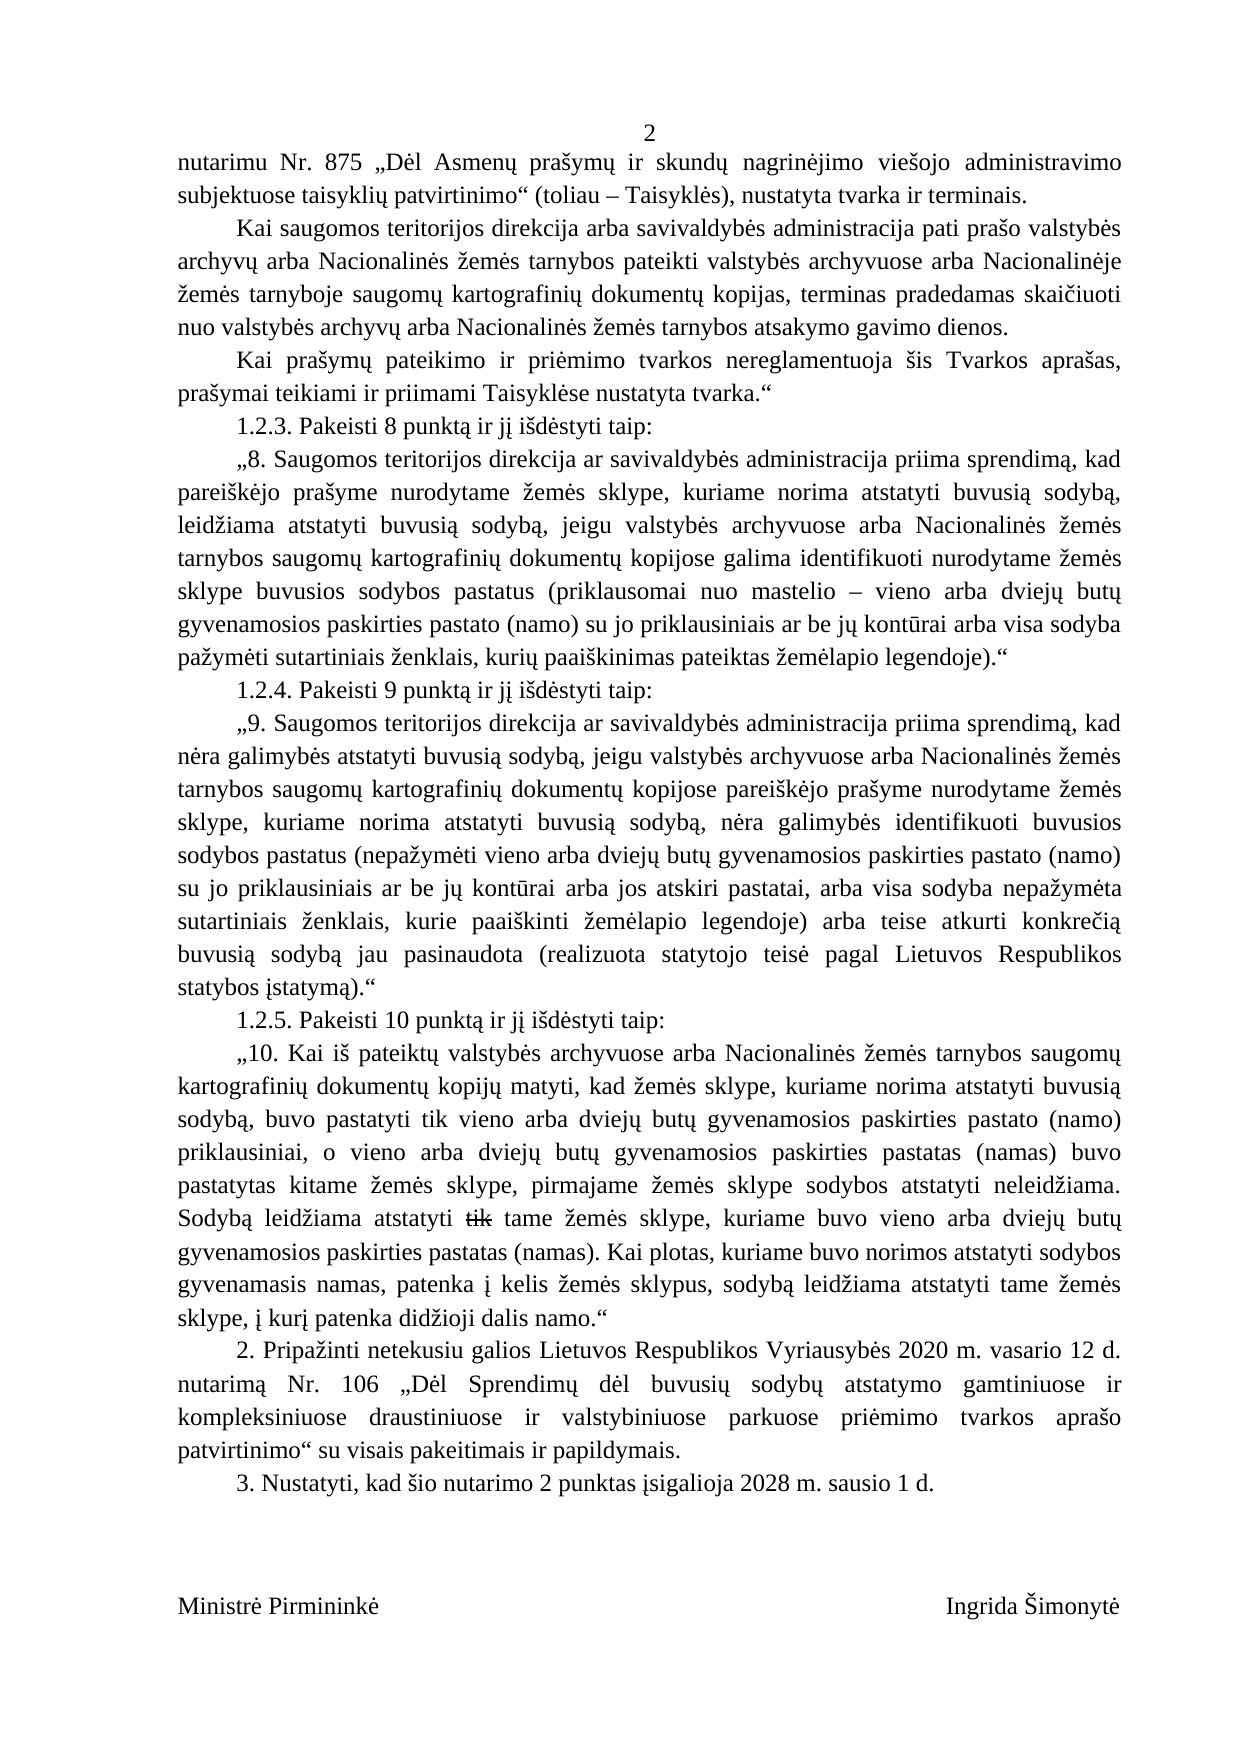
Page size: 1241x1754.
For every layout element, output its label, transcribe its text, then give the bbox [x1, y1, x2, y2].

text 1.2.3. Pakeisti 8 punktą ir jį išdėstyti taip: [177, 411, 1122, 440]
text „8. Saugomos teritorijos direkcija ar savivaldybės administracija priima sprendimą, kad pareiškėjo prašyme nurodytame žemės sklype, kuriame norima atstatyti buvusią sodybą, leidžiama atstatyti buvusią sodybą, jeigu valstybės archyvuose arba Nacionalinės žemės tarnybos saugomų kartografinių dokumentų kopijose galima identifikuoti nurodytame žemės sklype buvusios sodybos pastatus (priklausomai nuo mastelio – vieno arba dviejų butų gyvenamosios paskirties pastato (namo) su jo priklausiniais ar be jų kontūrai arba visa sodyba pažymėti sutartiniais ženklais, kurių paaiškinimas pateiktas žemėlapio legendoje).“ [177, 444, 1122, 671]
text nutarimu Nr. 875 „Dėl Asmenų prašymų ir skundų nagrinėjimo viešojo administravimo subjektuose taisyklių patvirtinimo“ (toliau – Taisyklės), nustatyta tvarka ir terminais. [177, 147, 1122, 209]
text „9. Saugomos teritorijos direkcija ar savivaldybės administracija priima sprendimą, kad nėra galimybės atstatyti buvusią sodybą, jeigu valstybės archyvuose arba Nacionalinės žemės tarnybos saugomų kartografinių dokumentų kopijose pareiškėjo prašyme nurodytame žemės sklype, kuriame norima atstatyti buvusią sodybą, nėra galimybės identifikuoti buvusios sodybos pastatus (nepažymėti vieno arba dviejų butų gyvenamosios paskirties pastato (namo) su jo priklausiniais ar be jų kontūrai arba jos atskiri pastatai, arba visa sodyba nepažymėta sutartiniais ženklais, kurie paaiškinti žemėlapio legendoje) arba teise atkurti konkrečią buvusią sodybą jau pasinaudota (realizuota statytojo teisė pagal Lietuvos Respublikos statybos įstatymą).“ [177, 708, 1122, 1001]
text 2. Pripažinti netekusiu galios Lietuvos Respublikos Vyriausybės 2020 m. vasario 12 d. nutarimą Nr. 106 „Dėl Sprendimų dėl buvusių sodybų atstatymo gamtiniuose ir kompleksiniuose draustiniuose ir valstybiniuose parkuose priėmimo tvarkos aprašo patvirtinimo“ su visais pakeitimais ir papildymais. [177, 1336, 1122, 1463]
text 1.2.4. Pakeisti 9 punktą ir jį išdėstyti taip: [177, 675, 1122, 704]
text „10. Kai iš pateiktų valstybės archyvuose arba Nacionalinės žemės tarnybos saugomų kartografinių dokumentų kopijų matyti, kad žemės sklype, kuriame norima atstatyti buvusią sodybą, buvo pastatyti tik vieno arba dviejų butų gyvenamosios paskirties pastato (namo) priklausiniai, o vieno arba dviejų butų gyvenamosios paskirties pastatas (namas) buvo pastatytas kitame žemės sklype, pirmajame žemės sklype sodybos atstatyti neleidžiama. Sodybą leidžiama atstatyti tik tame žemės sklype, kuriame buvo vieno arba dviejų butų gyvenamosios paskirties pastatas (namas). Kai plotas, kuriame buvo norimos atstatyti sodybos gyvenamasis namas, patenka į kelis žemės sklypus, sodybą leidžiama atstatyti tame žemės sklype, į kurį patenka didžioji dalis namo.“ [177, 1038, 1122, 1331]
text Kai prašymų pateikimo ir priėmimo tvarkos nereglamentuoja šis Tvarkos aprašas, prašymai teikiami ir priimami Taisyklėse nustatyta tvarka.“ [177, 345, 1122, 407]
text 3. Nustatyti, kad šio nutarimo 2 punktas įsigalioja 2028 m. sausio 1 d. [177, 1468, 1122, 1496]
text Kai saugomos teritorijos direkcija arba savivaldybės administracija pati prašo valstybės archyvų arba Nacionalinės žemės tarnybos pateikti valstybės archyvuose arba Nacionalinėje žemės tarnyboje saugomų kartografinių dokumentų kopijas, terminas pradedamas skaičiuoti nuo valstybės archyvų arba Nacionalinės žemės tarnybos atsakymo gavimo dienos. [177, 213, 1122, 341]
text Ministrė Pirmininkė Ingrida Šimonytė [177, 1591, 1122, 1620]
text 1.2.5. Pakeisti 10 punktą ir jį išdėstyti taip: [177, 1005, 1122, 1034]
